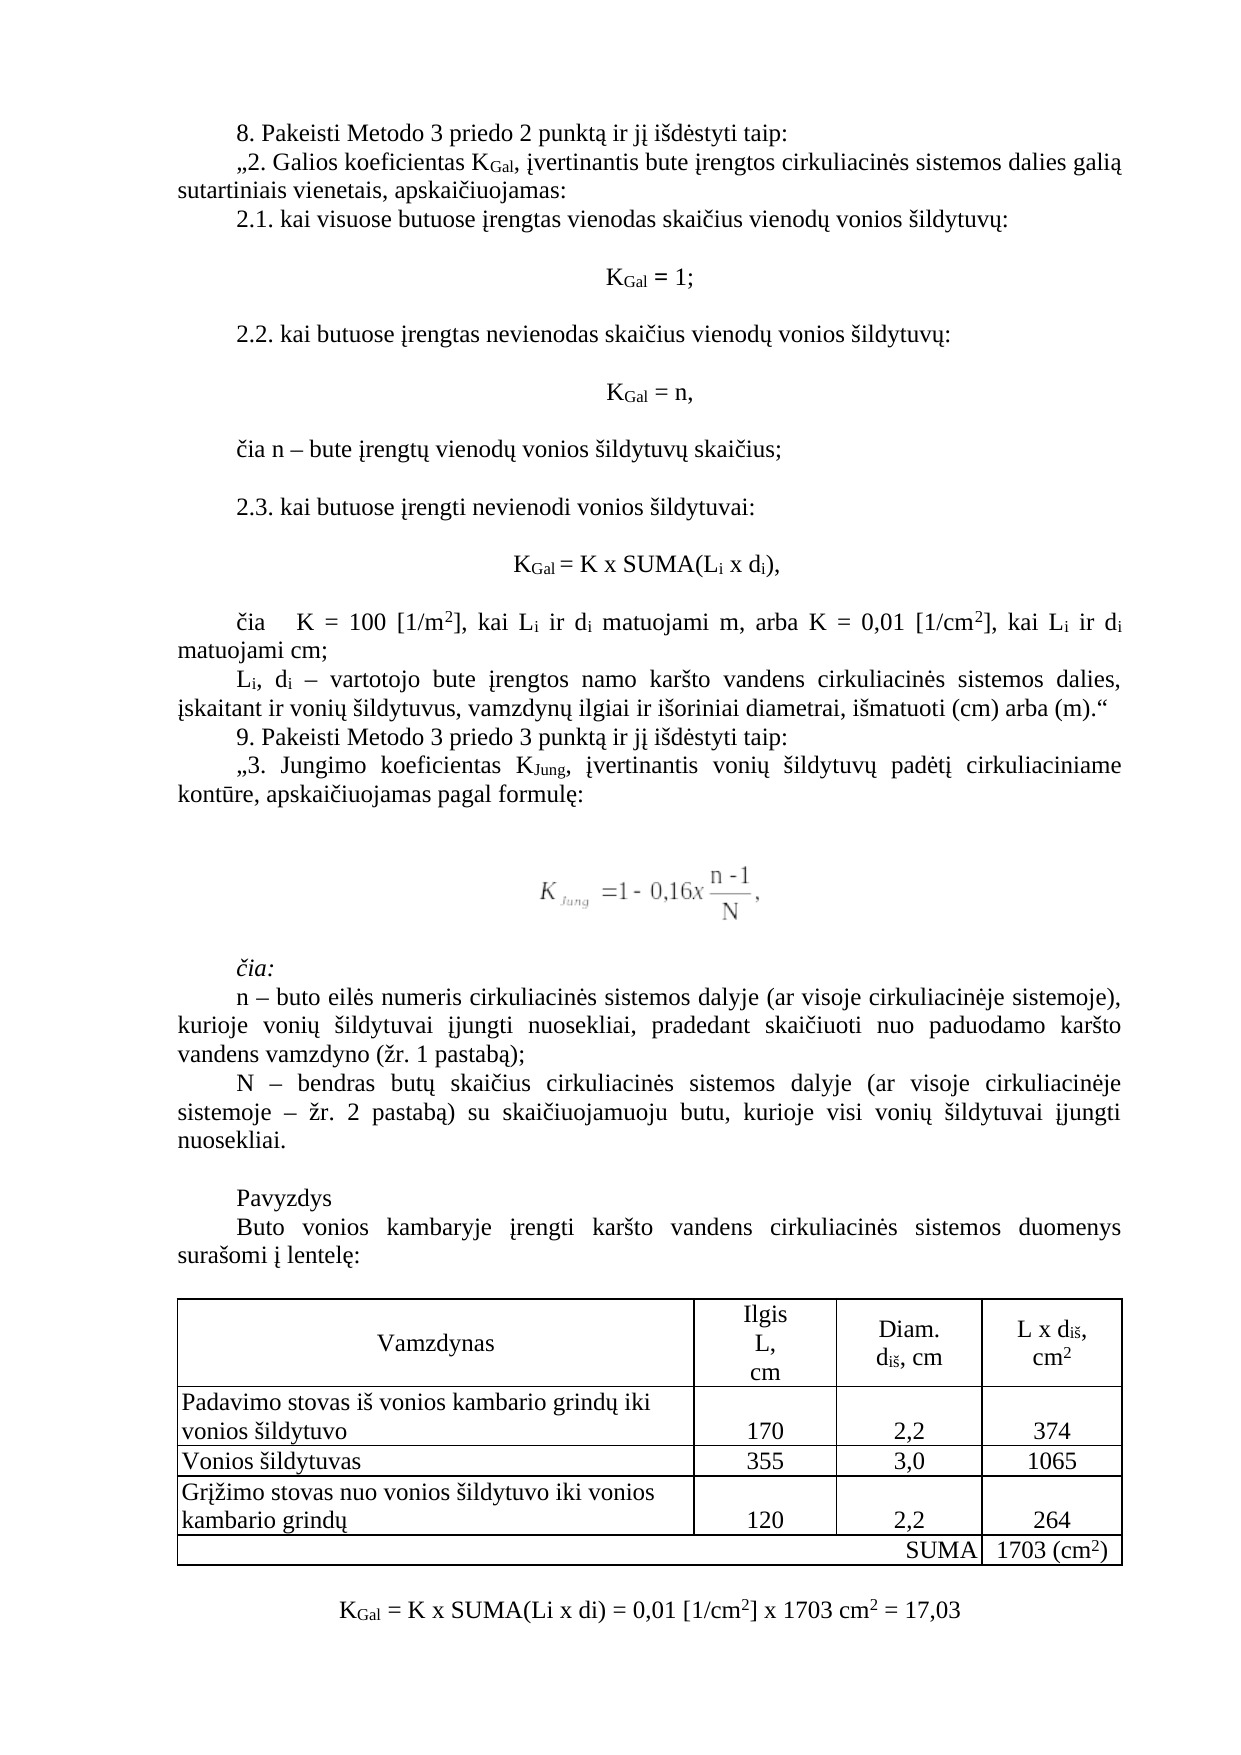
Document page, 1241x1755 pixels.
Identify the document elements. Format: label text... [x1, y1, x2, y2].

text 9. Pakeisti Metodo 3 priedo 3 punktą ir jį išdėstyti taip: [177, 722, 1122, 751]
text n – buto eilės numeris cirkuliacinės sistemos dalyje (ar visoje cirkuliacinėje sistemoje), kurioje vonių šildytuvai įjungti nuosekliai, pradedant skaičiuoti nuo paduodamo karšto vandens vamzdyno (žr. 1 pastabą); [177, 982, 1122, 1068]
text čia n – bute įrengtų vienodų vonios šildytuvų skaičius; [177, 434, 1122, 463]
text KGal = n, [177, 377, 1122, 406]
table_cell 1065 [983, 1446, 1121, 1475]
table_cell [694, 1536, 837, 1564]
table_cell 264 [983, 1477, 1121, 1534]
text 2.2. kai butuose įrengtas nevienodas skaičius vienodų vonios šildytuvų: [177, 319, 1122, 348]
text čia: [177, 953, 1122, 982]
table_cell 120 [695, 1477, 836, 1534]
text KGal = K x SUMA(Li x di), [177, 549, 1122, 578]
table_header Diam. diš, cm [837, 1300, 981, 1386]
table_cell 1703 (cm2) [983, 1536, 1121, 1564]
text N – bendras butų skaičius cirkuliacinės sistemos dalyje (ar visoje cirkuliacinėje sistemoje – žr. 2 pastabą) su skaičiuojamuoju butu, kurioje visi vonių šildytuvai įjungti nuosekliai. [177, 1068, 1122, 1183]
table_header Ilgis L, cm [695, 1300, 836, 1386]
table_header Vamzdynas [178, 1300, 693, 1386]
table_cell SUMA [837, 1536, 981, 1564]
table_cell 3,0 [837, 1446, 981, 1475]
text „2. Galios koeficientas KGal, įvertinantis bute įrengtos cirkuliacinės sistemos dalies galią sutartiniais vienetais, apskaičiuojamas: [177, 147, 1122, 204]
text K(Jung)=1–0,16 x (n–1)/N, [177, 837, 1122, 924]
text Li, di – vartotojo bute įrengtos namo karšto vandens cirkuliacinės sistemos dalies, įskaitant ir vonių šildytuvus, vamzdynų ilgiai ir išoriniai diametrai, išmatuoti (cm) arba (m).“ [177, 664, 1122, 722]
table_cell Padavimo stovas iš vonios kambario grindų iki vonios šildytuvo [178, 1387, 693, 1445]
text 8. Pakeisti Metodo 3 priedo 2 punktą ir jį išdėstyti taip: [177, 118, 1122, 147]
text Pavyzdys [177, 1183, 1122, 1212]
text KGal = 1; [177, 262, 1122, 291]
table_cell Grįžimo stovas nuo vonios šildytuvo iki vonios kambario grindų [178, 1477, 693, 1534]
table_cell 170 [695, 1387, 836, 1445]
table_cell 355 [695, 1446, 836, 1475]
text „3. Jungimo koeficientas KJung, įvertinantis vonių šildytuvų padėtį cirkuliaciniame kontūre, apskaičiuojamas pagal formulę: [177, 751, 1122, 808]
text 2.3. kai butuose įrengti nevienodi vonios šildytuvai: [177, 492, 1122, 521]
table_cell Vonios šildytuvas [178, 1446, 693, 1475]
table_header L x diš, cm2 [983, 1300, 1121, 1386]
table_cell 2,2 [837, 1387, 981, 1445]
table_cell [178, 1536, 694, 1564]
text 2.1. kai visuose butuose įrengtas vienodas skaičius vienodų vonios šildytuvų: [177, 204, 1122, 233]
text Buto vonios kambaryje įrengti karšto vandens cirkuliacinės sistemos duomenys surašomi į lentelę: [177, 1212, 1122, 1269]
text KGal = K x SUMA(Li x di) = 0,01 [1/cm2] x 1703 cm2 = 17,03 [177, 1595, 1122, 1623]
table_cell 374 [983, 1387, 1121, 1445]
text čia K = 100 [1/m2], kai Li ir di matuojami m, arba K = 0,01 [1/cm2], kai Li ir di matuojami cm; [177, 607, 1122, 664]
table_cell 2,2 [837, 1477, 981, 1534]
